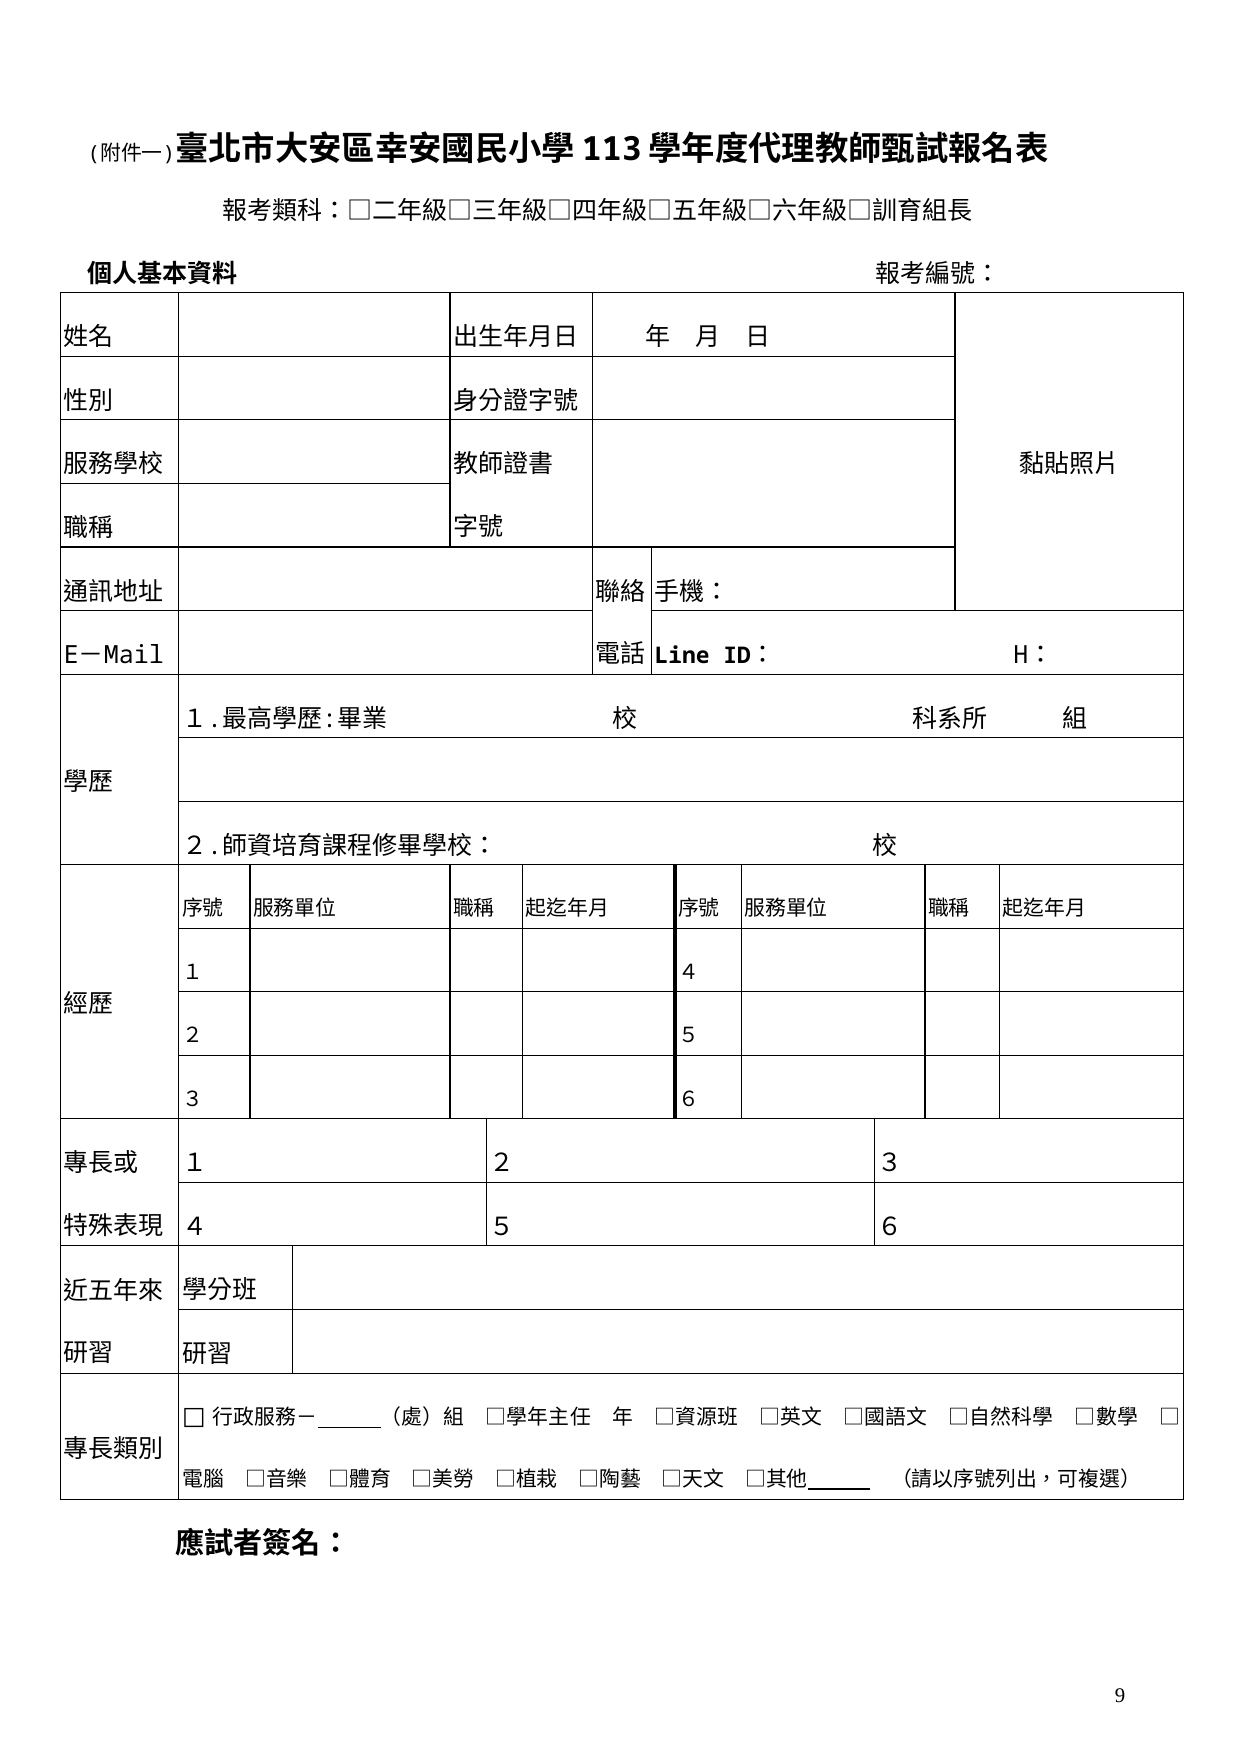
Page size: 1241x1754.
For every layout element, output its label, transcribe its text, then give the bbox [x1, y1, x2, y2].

table_cell 起迄年月 [1000, 865, 1183, 928]
table_cell ３ [179, 1056, 249, 1118]
table_cell 性別 [61, 357, 178, 419]
table_cell [293, 1310, 1183, 1372]
table_cell [179, 484, 449, 546]
table_cell [293, 1246, 1183, 1309]
table_cell 職稱 [926, 865, 999, 928]
table_cell [179, 548, 592, 610]
table_cell 服務學校 [61, 420, 178, 483]
table_cell 服務單位 [742, 865, 924, 928]
text 報考類科：□二年級□三年級□四年級□五年級□六年級□訓育組長 [87, 167, 1125, 230]
table_cell E－Mail [61, 611, 178, 673]
table_cell 手機： [652, 548, 954, 610]
table_header 黏貼照片 [956, 293, 1183, 610]
table_cell 起迄年月 [523, 865, 673, 928]
table_cell [251, 992, 449, 1055]
table_cell [451, 929, 522, 991]
table_cell 近五年來研習 [61, 1246, 178, 1372]
text (附件一)臺北市大安區幸安國民小學113學年度代理教師甄試報名表 [87, 105, 1125, 167]
table_cell 學歷 [61, 675, 178, 864]
text 應試者簽名： [87, 1500, 1125, 1562]
table_cell [251, 929, 449, 991]
table_cell [593, 357, 954, 419]
table_cell [593, 420, 954, 546]
table_cell 聯絡電話 [593, 548, 651, 673]
table_cell [926, 1056, 999, 1118]
table_header 姓名 [61, 293, 178, 356]
table_cell ５ [487, 1183, 874, 1245]
table_cell 學分班 [179, 1246, 292, 1309]
table_cell [251, 1056, 449, 1118]
table_cell [926, 929, 999, 991]
text 個人基本資料 報考編號： [87, 230, 1125, 292]
table_cell 經歷 [61, 865, 178, 1118]
table_cell 通訊地址 [61, 548, 178, 610]
table_cell [179, 611, 592, 673]
table_cell ６ [875, 1183, 1183, 1245]
table_cell １.最高學歷:畢業 校 科系所 組 [179, 675, 1183, 737]
table_cell ４ [677, 929, 741, 991]
table_cell 專長類別 [61, 1374, 178, 1498]
table_cell [742, 929, 924, 991]
table_cell 職稱 [61, 484, 178, 546]
table_cell [1000, 1056, 1183, 1118]
table_cell [179, 357, 449, 419]
table_cell Line ID： H： [652, 611, 1183, 673]
table_cell 行政服務－ （處）組 □學年主任 年 □資源班 □英文 □國語文 □自然科學 □數學 □電腦 □音樂 □體育 □美勞 □植栽 □陶藝 □天文 □其他 （請以序號列出，可複選） [179, 1374, 1183, 1498]
table_cell 服務單位 [251, 865, 449, 928]
table_cell 身分證字號 [451, 357, 592, 419]
table_cell ２.師資培育課程修畢學校： 校 [179, 802, 1183, 864]
table_cell [179, 738, 1183, 801]
table_cell 職稱 [451, 865, 522, 928]
table_cell [523, 992, 673, 1055]
table_header 年 月 日 [593, 293, 954, 356]
table_cell ４ [179, 1183, 486, 1245]
table_cell ２ [487, 1119, 874, 1182]
table_header 出生年月日 [451, 293, 592, 356]
table_cell 研習 [179, 1310, 292, 1372]
table_cell １ [179, 1119, 486, 1182]
table_cell １ [179, 929, 249, 991]
table_cell 教師證書 字號 [451, 420, 592, 546]
table_cell [523, 929, 673, 991]
table_cell [1000, 992, 1183, 1055]
table_cell [451, 1056, 522, 1118]
table_cell [1000, 929, 1183, 991]
table_cell 序號 [677, 865, 741, 928]
table_cell [742, 992, 924, 1055]
table_cell 專長或 特殊表現 [61, 1119, 178, 1245]
table_cell ３ [875, 1119, 1183, 1182]
table_cell [926, 992, 999, 1055]
table_cell [742, 1056, 924, 1118]
table_cell ５ [677, 992, 741, 1055]
table_cell [523, 1056, 673, 1118]
table_cell 序號 [179, 865, 249, 928]
table_header [179, 293, 449, 356]
table_cell [179, 420, 449, 483]
table_cell [451, 992, 522, 1055]
table_cell ６ [677, 1056, 741, 1118]
table_cell ２ [179, 992, 249, 1055]
